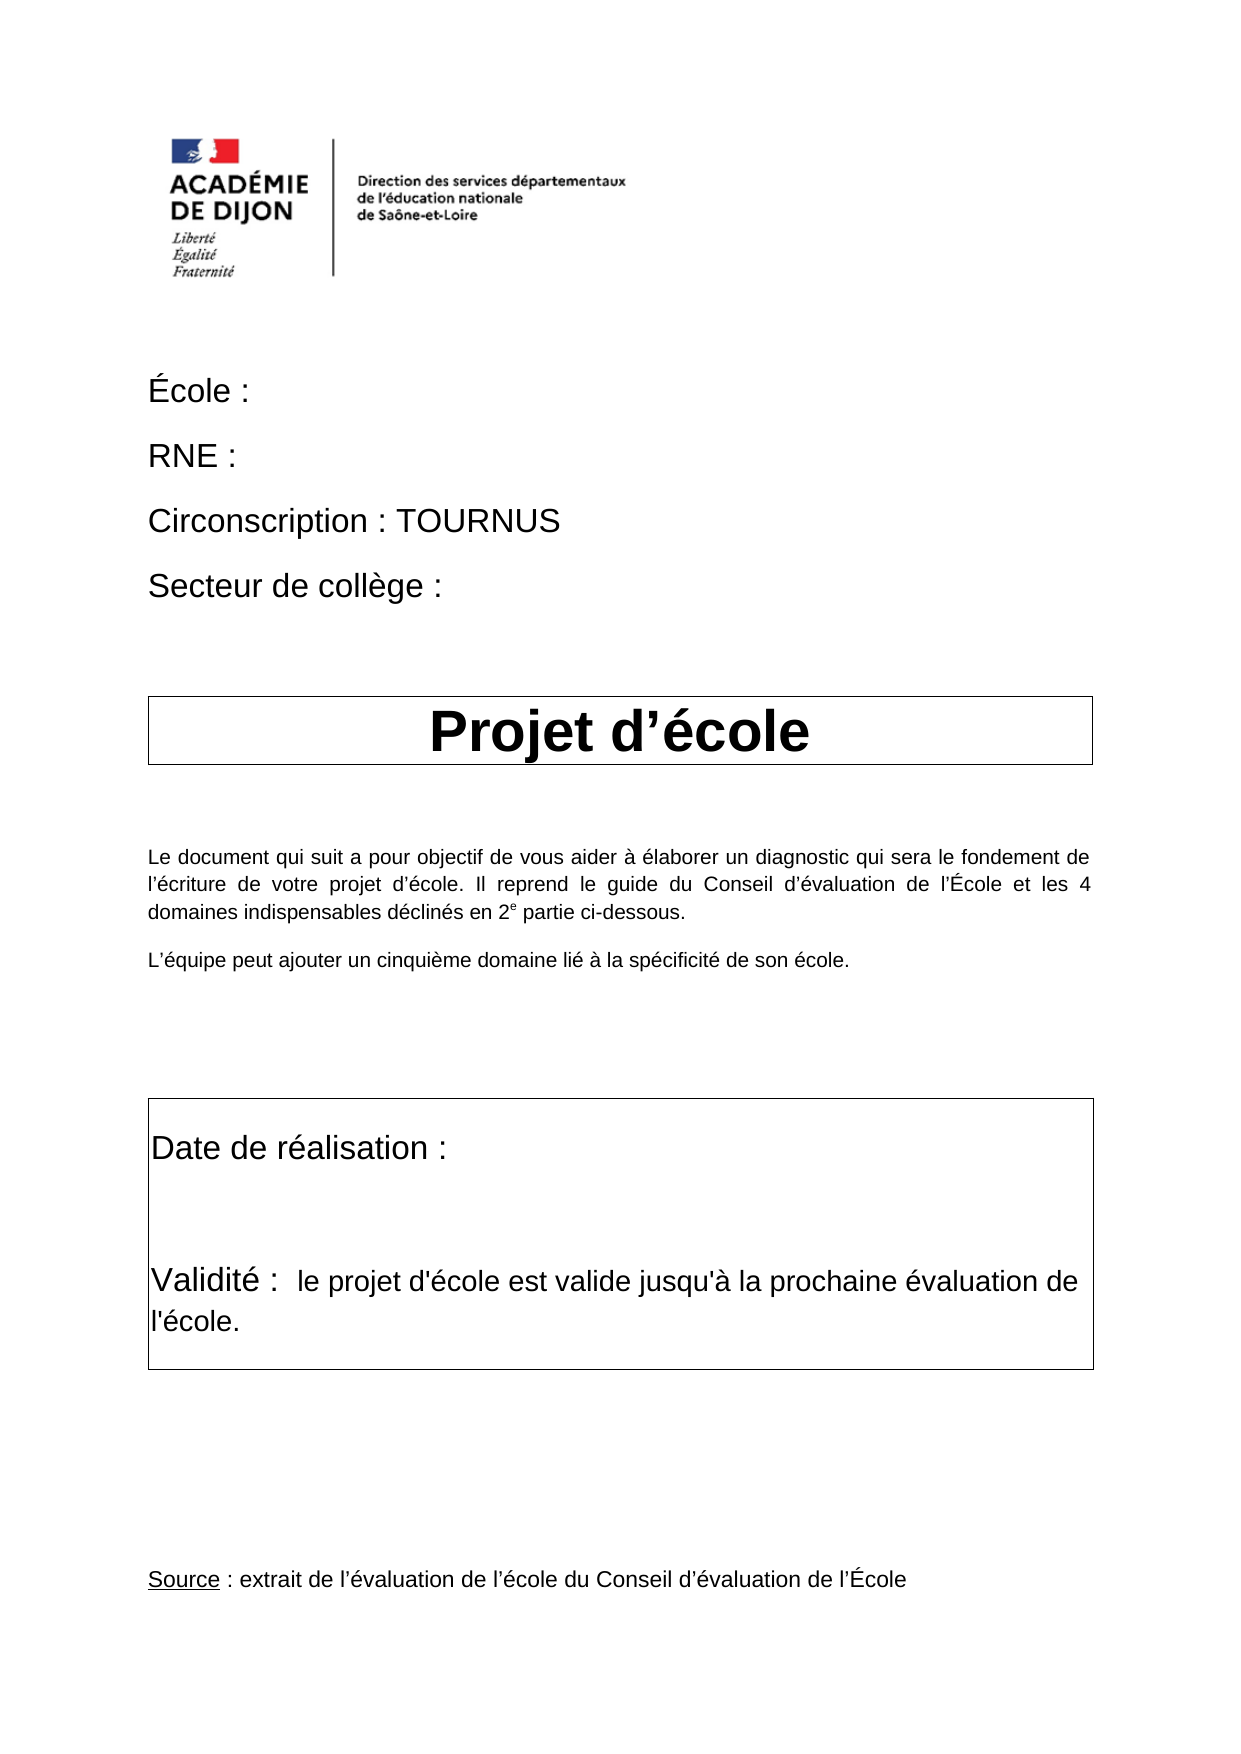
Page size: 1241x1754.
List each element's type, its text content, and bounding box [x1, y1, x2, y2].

text École : [148, 371, 1093, 409]
text Circonscription : TOURNUS [148, 501, 1093, 539]
text RNE : [148, 436, 1093, 474]
text Secteur de collège : [148, 566, 1093, 604]
text Validité : le projet d'école est valide jusqu'à la prochaine évaluation de l'école. [149, 1257, 1093, 1337]
text Source : extrait de l’évaluation de l’école du Conseil d’évaluation de l’École [148, 1566, 1093, 1593]
text L’équipe peut ajouter un cinquième domaine lié à la spécificité de son école. [148, 948, 1093, 972]
text Projet d’école [149, 697, 1092, 764]
picture [148, 115, 650, 301]
text Le document qui suit a pour objectif de vous aider à élaborer un diagnostic qui sera le fondement de l’écriture de votre projet d’école. Il reprend le guide du Conseil d’évaluation de l’École et les 4 domaines indispensables déclinés en 2e partie ci-dessous. [148, 844, 1093, 923]
text Date de réalisation : [149, 1125, 1093, 1166]
